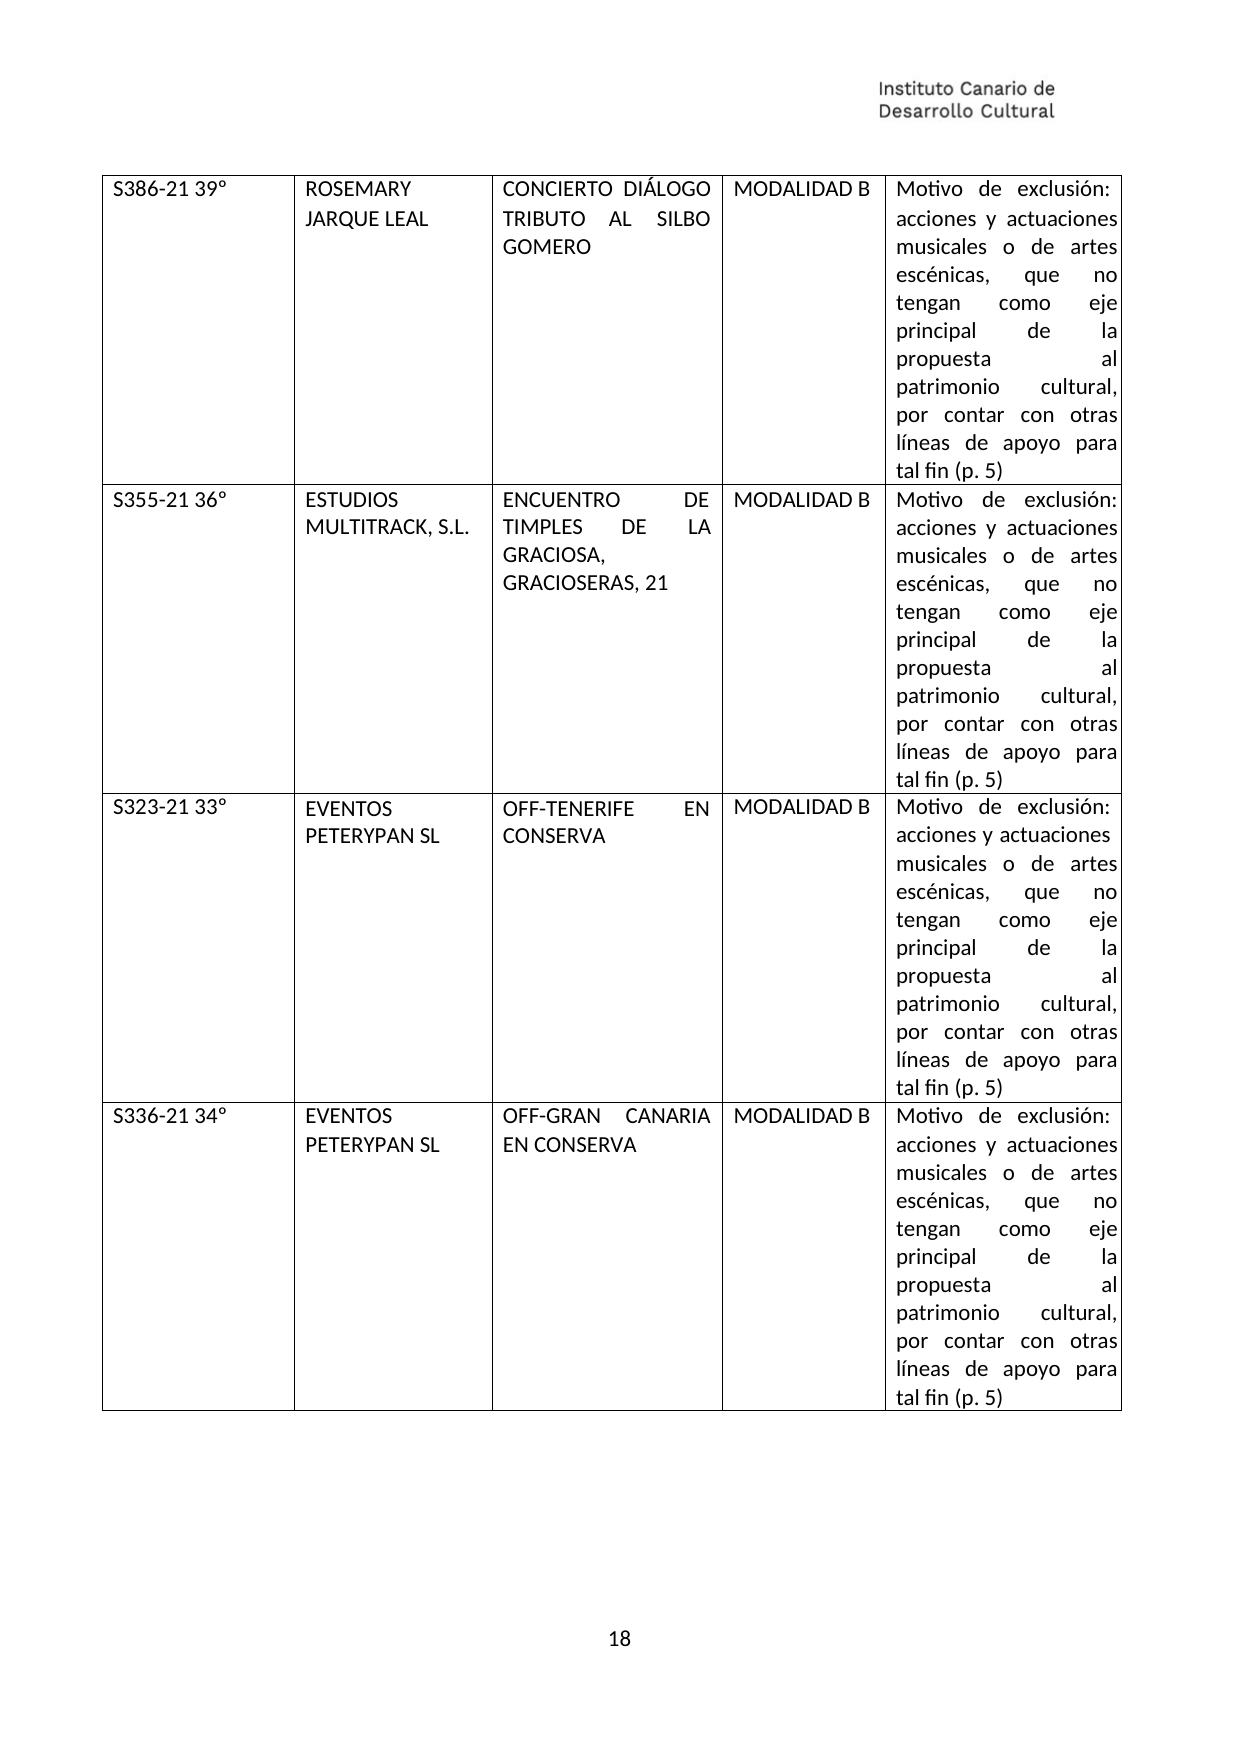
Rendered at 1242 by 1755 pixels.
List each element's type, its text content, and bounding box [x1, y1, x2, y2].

table_header S386-21 39º [103, 176, 294, 484]
table_cell S336-21 34º [103, 1103, 294, 1410]
table_cell EVENTOS PETERYPAN SL [295, 1103, 492, 1410]
table_header MODALIDAD B [723, 176, 885, 484]
table_cell MODALIDAD B [723, 1103, 885, 1410]
table_cell OFF-TENERIFE EN CONSERVA [493, 794, 722, 1102]
table_cell OFF-GRAN CANARIA EN CONSERVA [493, 1103, 722, 1410]
table_cell MODALIDAD B [723, 794, 885, 1102]
table_header Motivo de exclusión: acciones y actuaciones musicales o de artes escénicas, que no tengan como eje principal de la propuesta al patrimonio cultural, por contar con otras líneas de apoyo para tal fin (p. 5) [886, 176, 1121, 484]
table_cell ENCUENTRO DE TIMPLES DE LA GRACIOSA, GRACIOSERAS, 21 [493, 485, 722, 793]
table_header CONCIERTO DIÁLOGO TRIBUTO AL SILBO GOMERO [493, 176, 722, 484]
table_cell S323-21 33º [103, 794, 294, 1102]
table_cell Motivo de exclusión: acciones y actuaciones musicales o de artes escénicas, que no tengan como eje principal de la propuesta al patrimonio cultural, por contar con otras líneas de apoyo para tal fin (p. 5) [886, 1103, 1121, 1410]
table_cell Motivo de exclusión: acciones y actuaciones musicales o de artes escénicas, que no tengan como eje principal de la propuesta al patrimonio cultural, por contar con otras líneas de apoyo para tal fin (p. 5) [886, 794, 1121, 1102]
table_cell MODALIDAD B [723, 485, 885, 793]
table_cell S355-21 36º [103, 485, 294, 793]
table_cell Motivo de exclusión: acciones y actuaciones musicales o de artes escénicas, que no tengan como eje principal de la propuesta al patrimonio cultural, por contar con otras líneas de apoyo para tal fin (p. 5) [886, 485, 1121, 793]
table_cell EVENTOS PETERYPAN SL [295, 794, 492, 1102]
table_cell ESTUDIOS MULTITRACK, S.L. [295, 485, 492, 793]
table_header ROSEMARY JARQUE LEAL [295, 176, 492, 484]
